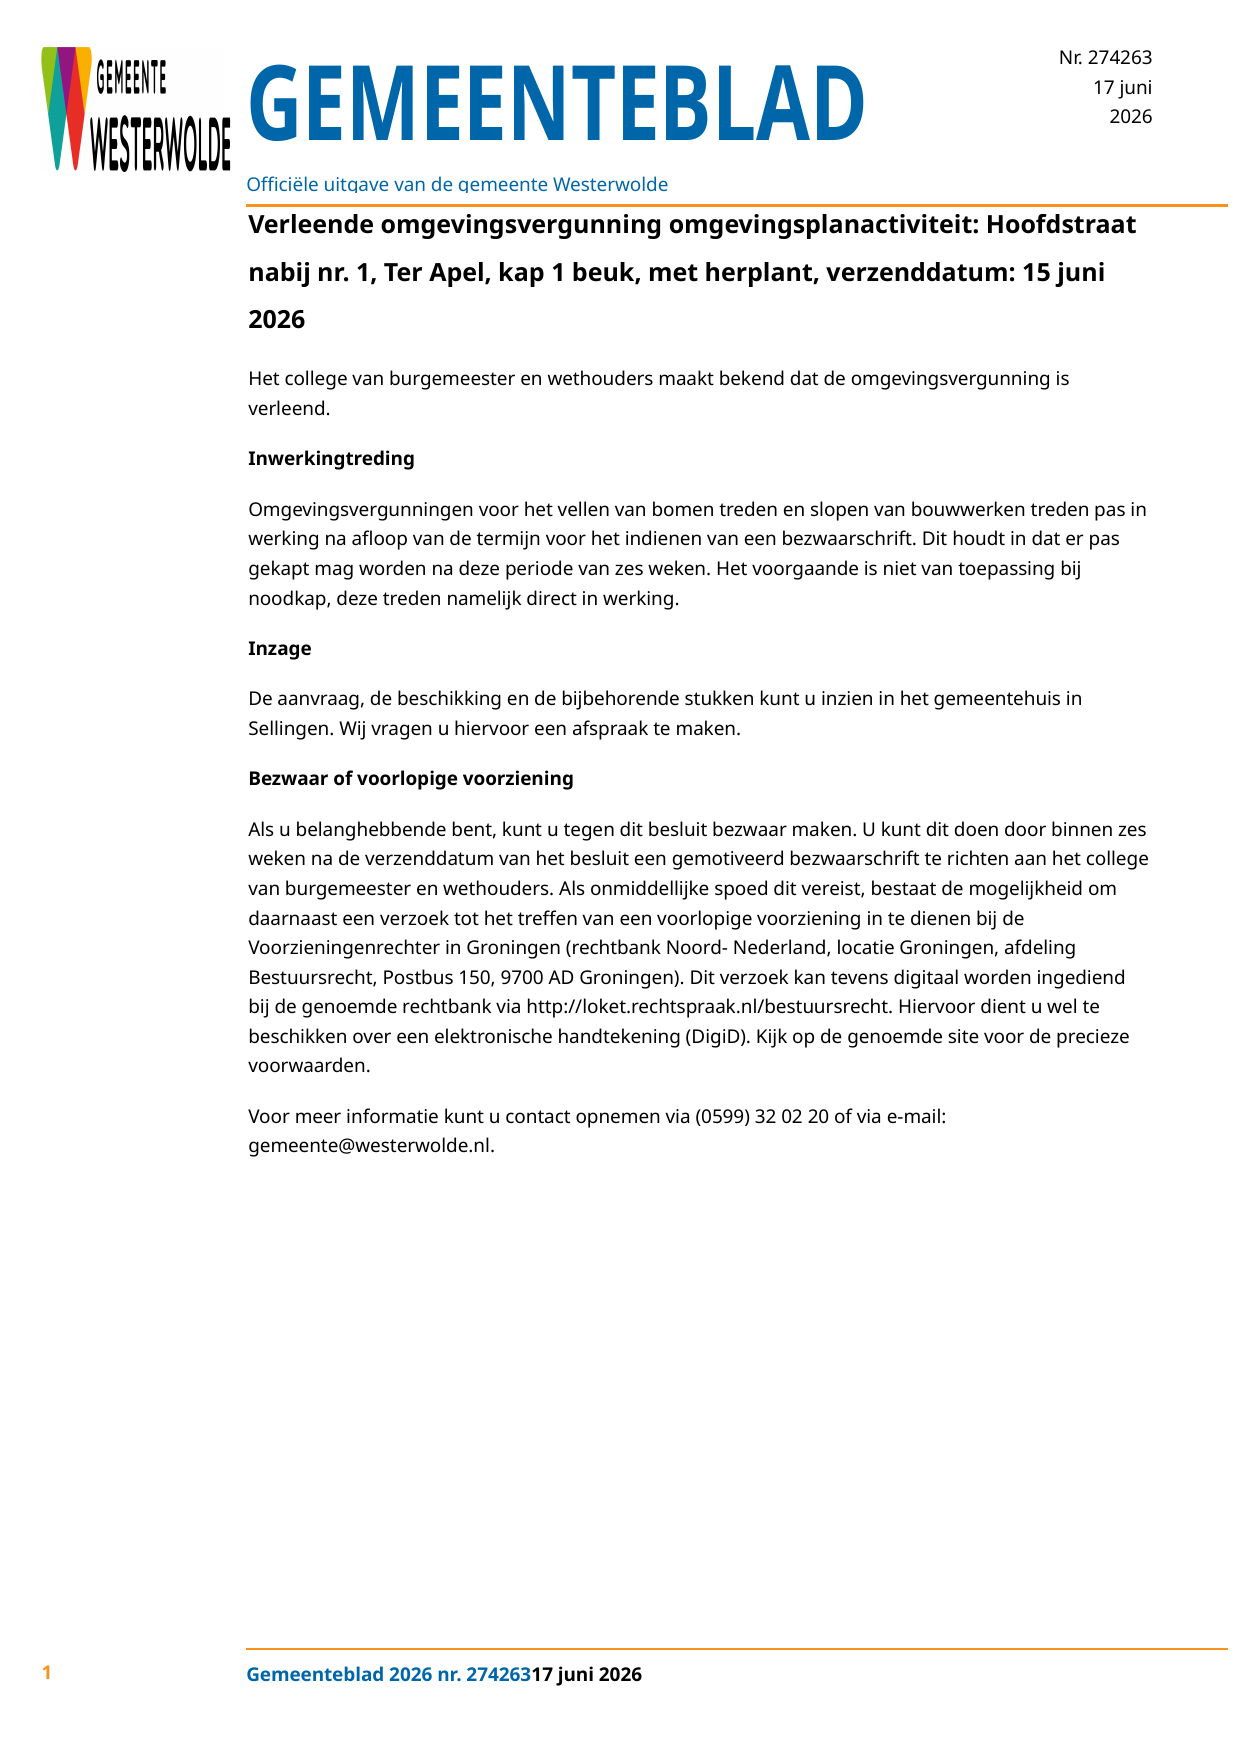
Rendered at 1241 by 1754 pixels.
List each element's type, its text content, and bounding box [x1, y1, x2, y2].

text Omgevingsvergunningen voor het vellen van bomen treden en slopen van bouwwerken treden pas in werking na afloop van de termijn voor het indienen van een bezwaarschrift. Dit houdt in dat er pas gekapt mag worden na deze periode van zes weken. Het voorgaande is niet van toepassing bij noodkap, deze treden namelijk direct in werking. [248, 496, 1152, 610]
text Inzage [248, 635, 1152, 661]
text Als u belanghebbende bent, kunt u tegen dit besluit bezwaar maken. U kunt dit doen door binnen zes weken na de verzenddatum van het besluit een gemotiveerd bezwaarschrift te richten aan het college van burgemeester en wethouders. Als onmiddellijke spoed dit vereist, bestaat de mogelijkheid om daarnaast een verzoek tot het treffen van een voorlopige voorziening in te dienen bij de Voorzieningenrechter in Groningen (rechtbank Noord- Nederland, locatie Groningen, afdeling Bestuursrecht, Postbus 150, 9700 AD Groningen). Dit verzoek kan tevens digitaal worden ingediend bij de genoemde rechtbank via http://loket.rechtspraak.nl/bestuursrecht. Hiervoor dient u wel te beschikken over een elektronische handtekening (DigiD). Kijk op de genoemde site voor de precieze voorwaarden. [248, 816, 1152, 1078]
text Voor meer informatie kunt u contact opnemen via (0599) 32 02 20 of via e-mail: gemeente@westerwolde.nl. [248, 1103, 1152, 1158]
text Bezwaar of voorlopige voorziening [248, 766, 1152, 791]
picture [41, 47, 231, 172]
text Het college van burgemeester en wethouders maakt bekend dat de omgevingsvergunning is verleend. [248, 366, 1152, 421]
text De aanvraag, de beschikking en de bijbehorende stukken kunt u inzien in het gemeentehuis in Sellingen. Wij vragen u hiervoor een afspraak te maken. [248, 686, 1152, 741]
text Verleende omgevingsvergunning omgevingsplanactiviteit: Hoofdstraat nabij nr. 1, Ter Apel, kap 1 beuk, met herplant, verzenddatum: 15 juni 2026 [248, 207, 1152, 336]
text Inwerkingtreding [248, 446, 1152, 471]
